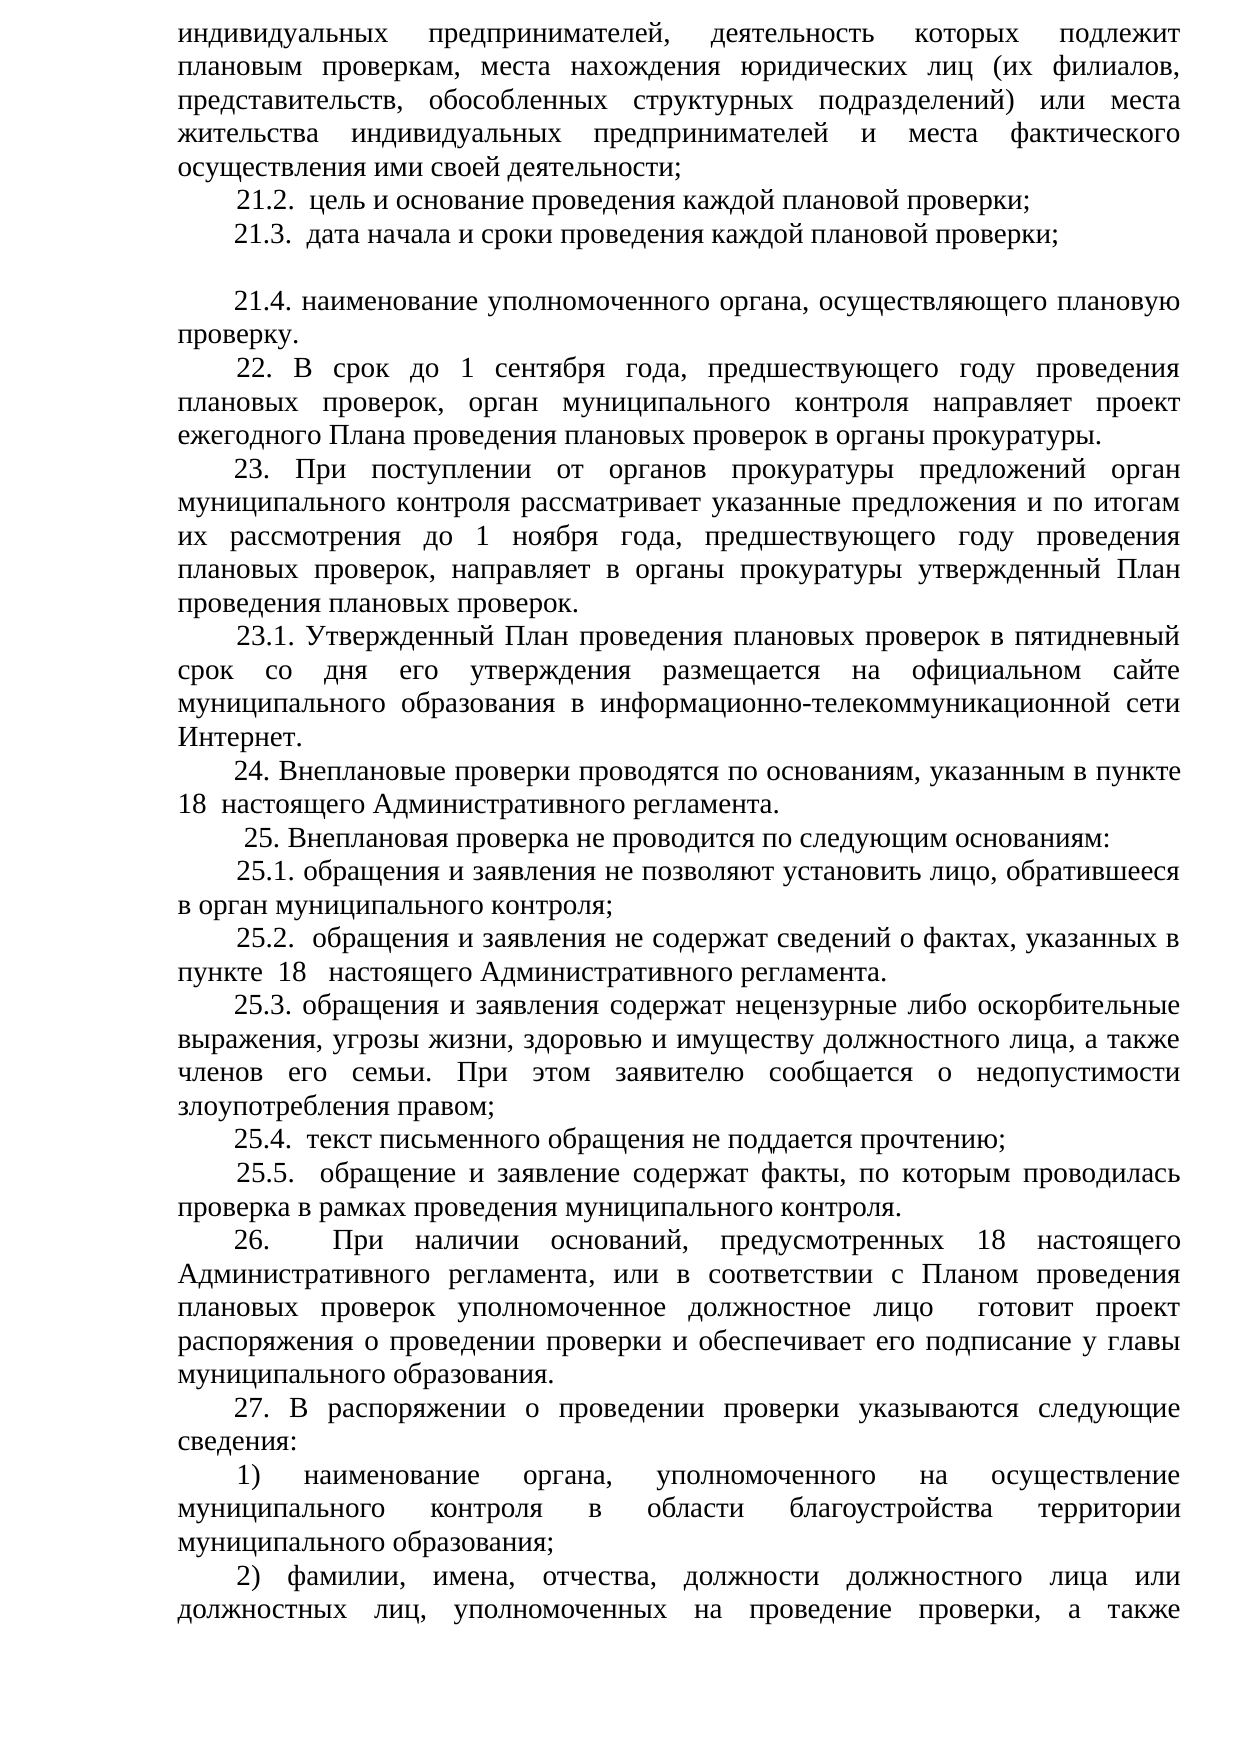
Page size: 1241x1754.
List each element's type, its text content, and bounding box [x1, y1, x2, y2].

text 21.4. наименование уполномоченного органа, осуществляющего плановую проверку. [177, 283, 1181, 350]
text 25.4. текст письменного обращения не поддается прочтению; [177, 1122, 1181, 1155]
text 25. Внеплановая проверка не проводится по следующим основаниям: [177, 820, 1181, 853]
text 25.2. обращения и заявления не содержат сведений о фактах, указанных в пункте 18 настоящего Административного регламента. [177, 920, 1181, 987]
text 1) наименование органа, уполномоченного на осуществление муниципального контроля в области благоустройства территории муниципального образования; [177, 1457, 1181, 1558]
text 2) фамилии, имена, отчества, должности должностного лица или должностных лиц, уполномоченных на проведение проверки, а также [177, 1558, 1181, 1625]
text 25.5. обращение и заявление содержат факты, по которым проводилась проверка в рамках проведения муниципального контроля. [177, 1155, 1181, 1222]
text 25.3. обращения и заявления содержат нецензурные либо оскорбительные выражения, угрозы жизни, здоровью и имуществу должностного лица, а также членов его семьи. При этом заявителю сообщается о недопустимости злоупотребления правом; [177, 987, 1181, 1122]
text 26. При наличии оснований, предусмотренных 18 настоящего Административного регламента, или в соответствии с Планом проведения плановых проверок уполномоченное должностное лицо готовит проект распоряжения о проведении проверки и обеспечивает его подписание у главы муниципального образования. [177, 1222, 1181, 1390]
text 23. При поступлении от органов прокуратуры предложений орган муниципального контроля рассматривает указанные предложения и по итогам их рассмотрения до 1 ноября года, предшествующего году проведения плановых проверок, направляет в органы прокуратуры утвержденный План проведения плановых проверок. [177, 451, 1181, 618]
text 25.1. обращения и заявления не позволяют установить лицо, обратившееся в орган муниципального контроля; [177, 853, 1181, 920]
text 21.2. цель и основание проведения каждой плановой проверки; [177, 182, 1181, 216]
text индивидуальных предпринимателей, деятельность которых подлежит плановым проверкам, места нахождения юридических лиц (их филиалов, представительств, обособленных структурных подразделений) или места жительства индивидуальных предпринимателей и места фактического осуществления ими своей деятельности; [177, 15, 1181, 182]
text 24. Внеплановые проверки проводятся по основаниям, указанным в пункте 18 настоящего Административного регламента. [177, 753, 1181, 820]
text 21.3. дата начала и сроки проведения каждой плановой проверки; [177, 216, 1181, 249]
text 27. В распоряжении о проведении проверки указываются следующие сведения: [177, 1390, 1181, 1457]
text 22. В срок до 1 сентября года, предшествующего году проведения плановых проверок, орган муниципального контроля направляет проект ежегодного Плана проведения плановых проверок в органы прокуратуры. [177, 350, 1181, 451]
text 23.1. Утвержденный План проведения плановых проверок в пятидневный срок со дня его утверждения размещается на официальном сайте муниципального образования в информационно-телекоммуникационной сети Интернет. [177, 618, 1181, 753]
